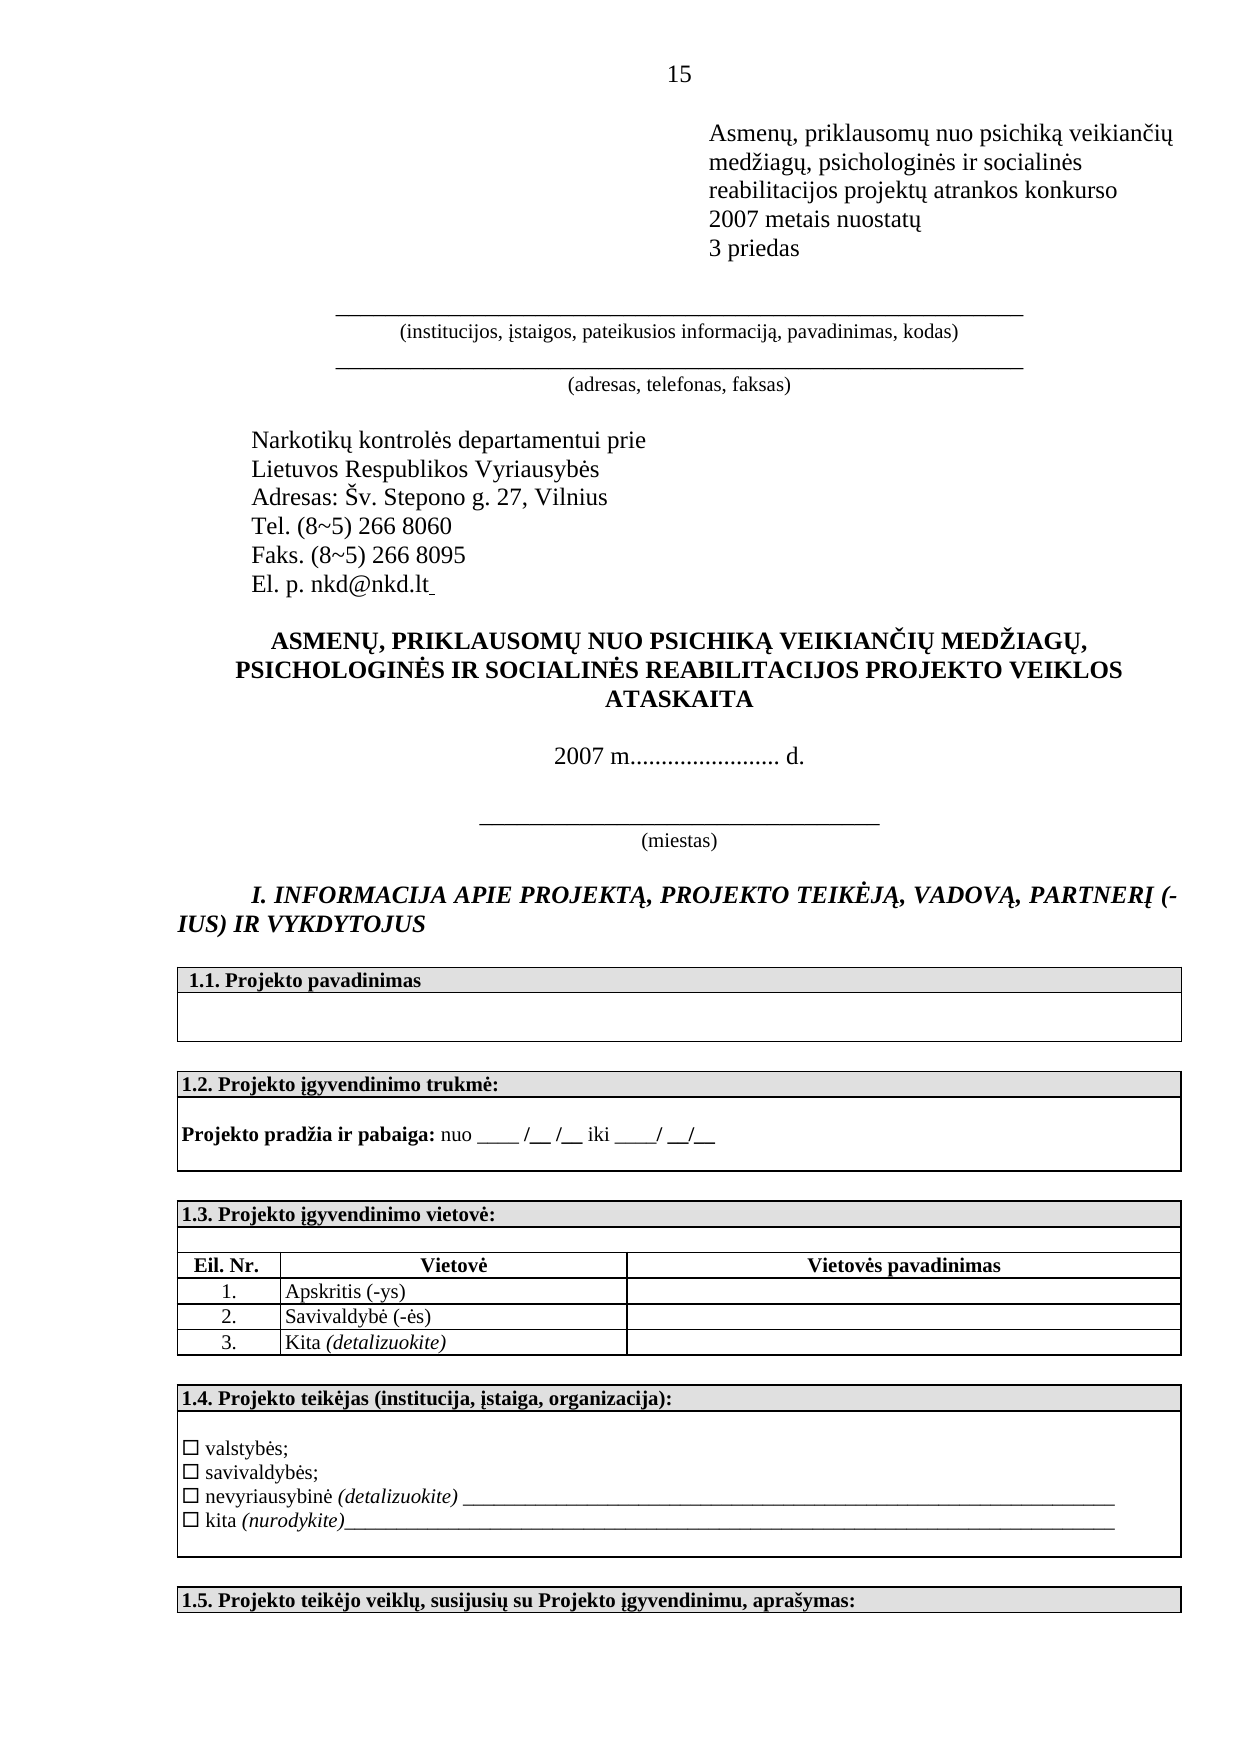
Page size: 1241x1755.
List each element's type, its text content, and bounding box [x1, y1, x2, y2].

text _______________________________________________________ [177, 291, 1181, 319]
text Narkotikų kontrolės departamentui prie [177, 425, 1181, 454]
text 2007 m........................ d. [177, 741, 1181, 770]
table_header 1.4. Projekto teikėjas (institucija, įstaiga, organizacija): [178, 1386, 1180, 1410]
table_header 1.2. Projekto įgyvendinimo trukmė: [178, 1072, 1180, 1096]
text reabilitacijos projektų atrankos konkurso [177, 176, 1181, 204]
text Tel. (8~5) 266 8060 [177, 511, 1181, 540]
text El. p. nkd@nkd.lt [177, 569, 1181, 597]
text Adresas: Šv. Stepono g. 27, Vilnius [177, 482, 1181, 511]
table_header 1.1. Projekto pavadinimas [178, 968, 1181, 992]
text 2007 metais nuostatų [177, 204, 1181, 233]
table_cell [178, 993, 1181, 1041]
text I. INFORMACIJA APIE PROJEKTĄ, PROJEKTO TEIKĖJĄ, VADOVĄ, PARTNERĮ (-IUS) IR VYKDYTOJUS [177, 880, 1181, 938]
text ASMENŲ, PRIKLAUSOMŲ NUO PSICHIKĄ VEIKIANČIŲ MEDŽIAGŲ, PSICHOLOGINĖS IR SOCIALINĖS REABILITACIJOS PROJEKTO VEIKLOS [177, 626, 1181, 684]
text (miestas) [177, 827, 1181, 852]
table_cell 1. [276, 1279, 280, 1303]
text medžiagų, psichologinės ir socialinės [177, 147, 1181, 176]
text (institucijos, įstaigos, pateikusios informaciją, pavadinimas, kodas) [177, 319, 1181, 343]
table_cell 3. [276, 1330, 280, 1354]
text Asmenų, priklausomų nuo psichiką veikiančių [177, 118, 1181, 147]
text _______________________________________________________ [177, 343, 1181, 372]
text Lietuvos Respublikos Vyriausybės [177, 454, 1181, 482]
text (adresas, telefonas, faksas) [177, 372, 1181, 396]
text 3 priedas [177, 233, 1181, 262]
table_cell 2. [276, 1305, 280, 1328]
table_header 1.5. Projekto teikėjo veiklų, susijusių su Projekto įgyvendinimu, aprašymas: [178, 1588, 1180, 1612]
text Faks. (8~5) 266 8095 [177, 540, 1181, 569]
table_header 1.3. Projekto įgyvendinimo vietovė: [178, 1202, 1180, 1226]
text ________________________________ [177, 799, 1181, 827]
text ATASKAITA [177, 684, 1181, 712]
